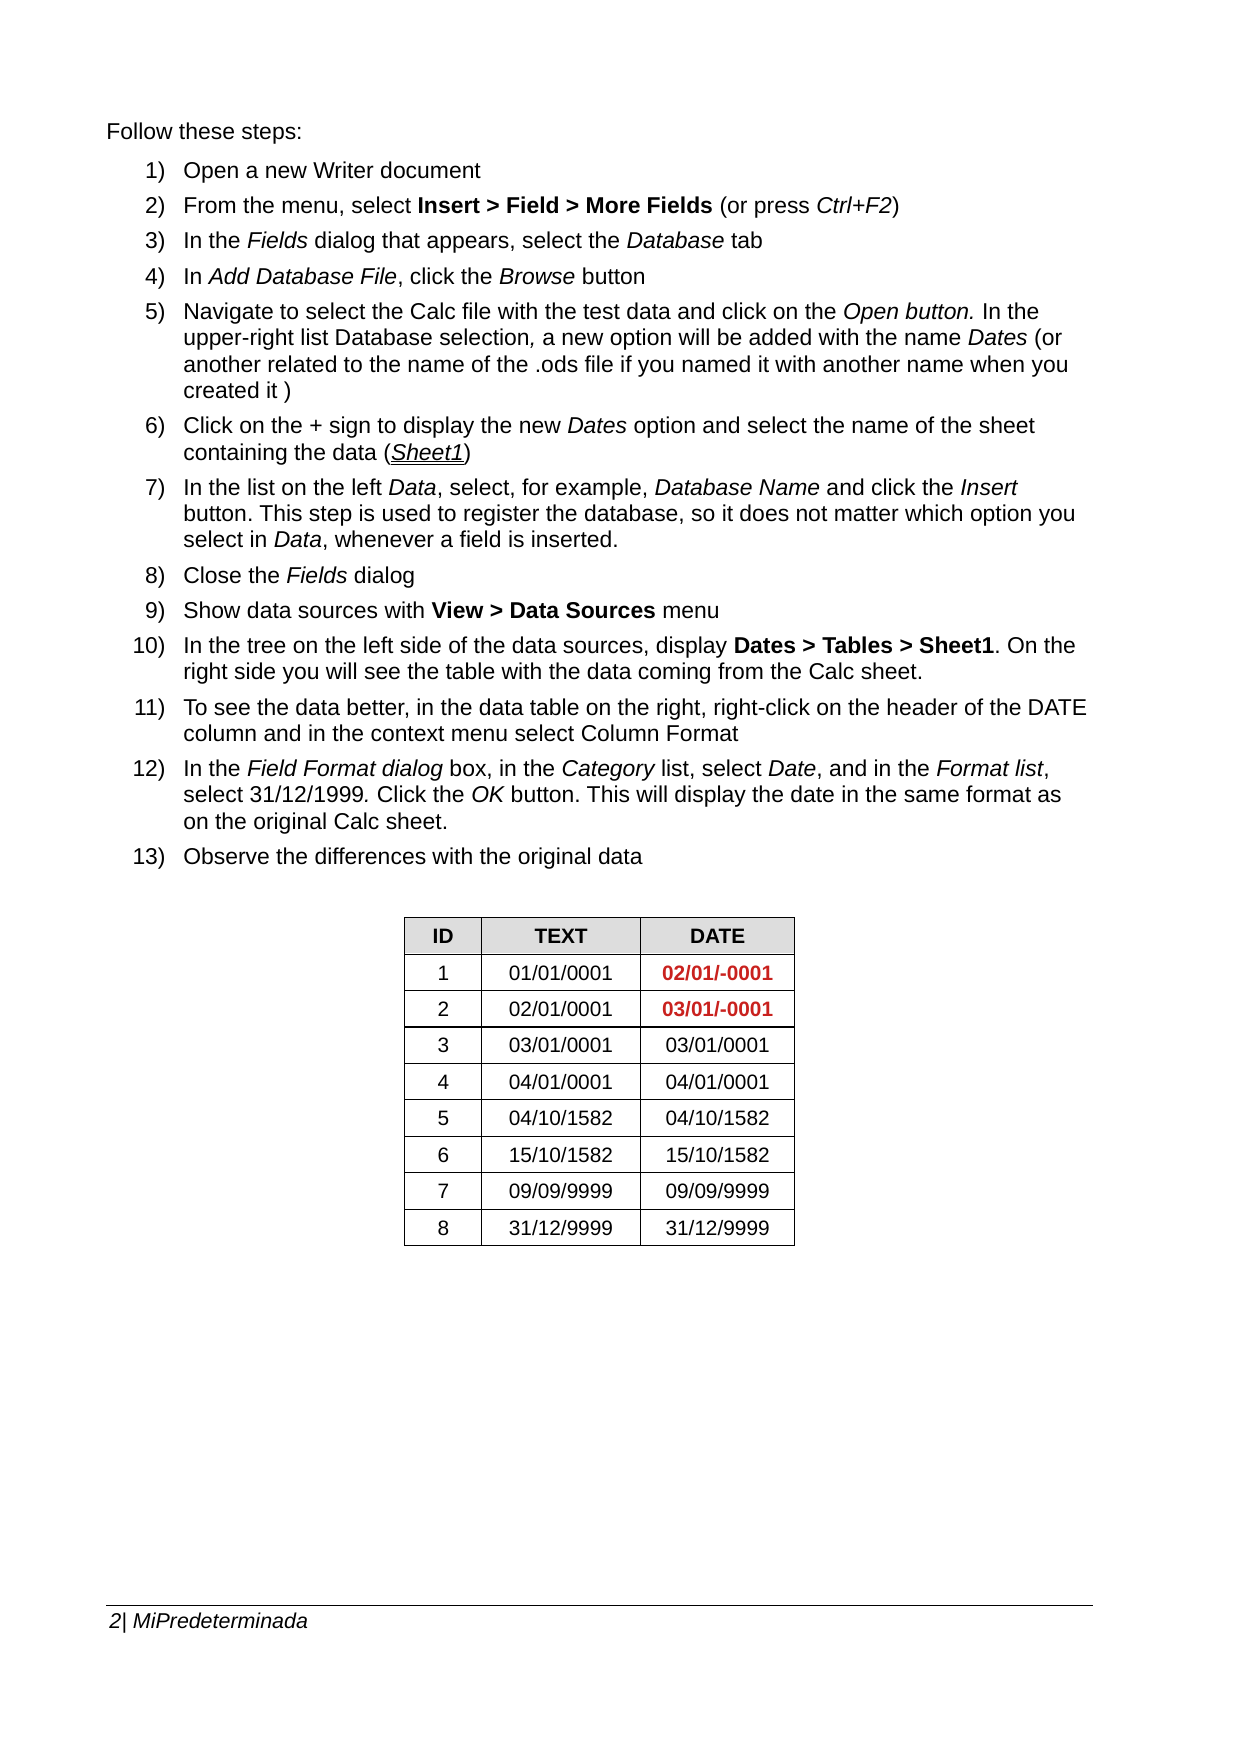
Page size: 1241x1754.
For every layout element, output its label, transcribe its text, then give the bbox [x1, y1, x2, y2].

table_cell 7 [405, 1173, 481, 1209]
list Navigate to select the Calc file with the test data and click on the Open button. In the upper-right list Database selection, a new option will be added with the name Dates (or another related to the name of the .ods file if you named it with another name when you created it ) [165, 298, 1093, 403]
table_cell 04/10/1582 [482, 1100, 640, 1136]
table_cell 02/01/0001 [482, 991, 640, 1026]
table_cell 15/10/1582 [482, 1137, 640, 1172]
list To see the data better, in the data table on the right, right-click on the header of the DATE column and in the context menu select Column Format [165, 693, 1093, 746]
table_cell 04/01/0001 [482, 1064, 640, 1099]
table_cell 2 [405, 991, 481, 1026]
table_cell 15/10/1582 [641, 1137, 794, 1172]
list Close the Fields dialog [165, 562, 1093, 588]
list In the Fields dialog that appears, select the Database tab [165, 227, 1093, 254]
table_header ID [405, 918, 481, 953]
table_cell 03/01/0001 [641, 1028, 794, 1063]
list In the list on the left Data, select, for example, Database Name and click the Insert button. This step is used to register the database, so it does not matter which option you select in Data, whenever a field is inserted. [165, 474, 1093, 553]
list Click on the + sign to display the new Dates option and select the name of the sheet containing the data (Sheet1) [165, 412, 1093, 465]
table_cell 04/01/0001 [641, 1064, 794, 1099]
table_cell 5 [405, 1100, 481, 1136]
text Follow these steps: [106, 118, 1093, 144]
table_cell 09/09/9999 [482, 1173, 640, 1209]
table_cell 8 [405, 1210, 481, 1245]
table_cell 31/12/9999 [641, 1210, 794, 1245]
table_cell 09/09/9999 [641, 1173, 794, 1209]
table_header DATE [641, 918, 794, 953]
list In the tree on the left side of the data sources, display Dates > Tables > Sheet1. On the right side you will see the table with the data coming from the Calc sheet. [165, 632, 1093, 685]
table_cell 1 [405, 955, 481, 990]
table_cell 03/01/0001 [482, 1028, 640, 1063]
list In Add Database File, click the Browse button [165, 263, 1093, 289]
table_cell 04/10/1582 [641, 1100, 794, 1136]
table_cell 31/12/9999 [482, 1210, 640, 1245]
list From the menu, select Insert > Field > More Fields (or press Ctrl+F2) [165, 192, 1093, 218]
table_cell 01/01/0001 [482, 955, 640, 990]
table_cell 4 [405, 1064, 481, 1099]
table_cell 02/01/-0001 [641, 955, 794, 990]
list Open a new Writer document [165, 157, 1093, 183]
list In the Field Format dialog box, in the Category list, select Date, and in the Format list, select 31/12/1999. Click the OK button. This will display the date in the same format as on the original Calc sheet. [165, 755, 1093, 834]
table_cell 6 [405, 1137, 481, 1172]
list Show data sources with View > Data Sources menu [165, 597, 1093, 623]
table_cell 3 [405, 1028, 481, 1063]
table_header TEXT [482, 918, 640, 953]
table_cell 03/01/-0001 [641, 991, 794, 1026]
list Observe the differences with the original data [165, 843, 1093, 869]
